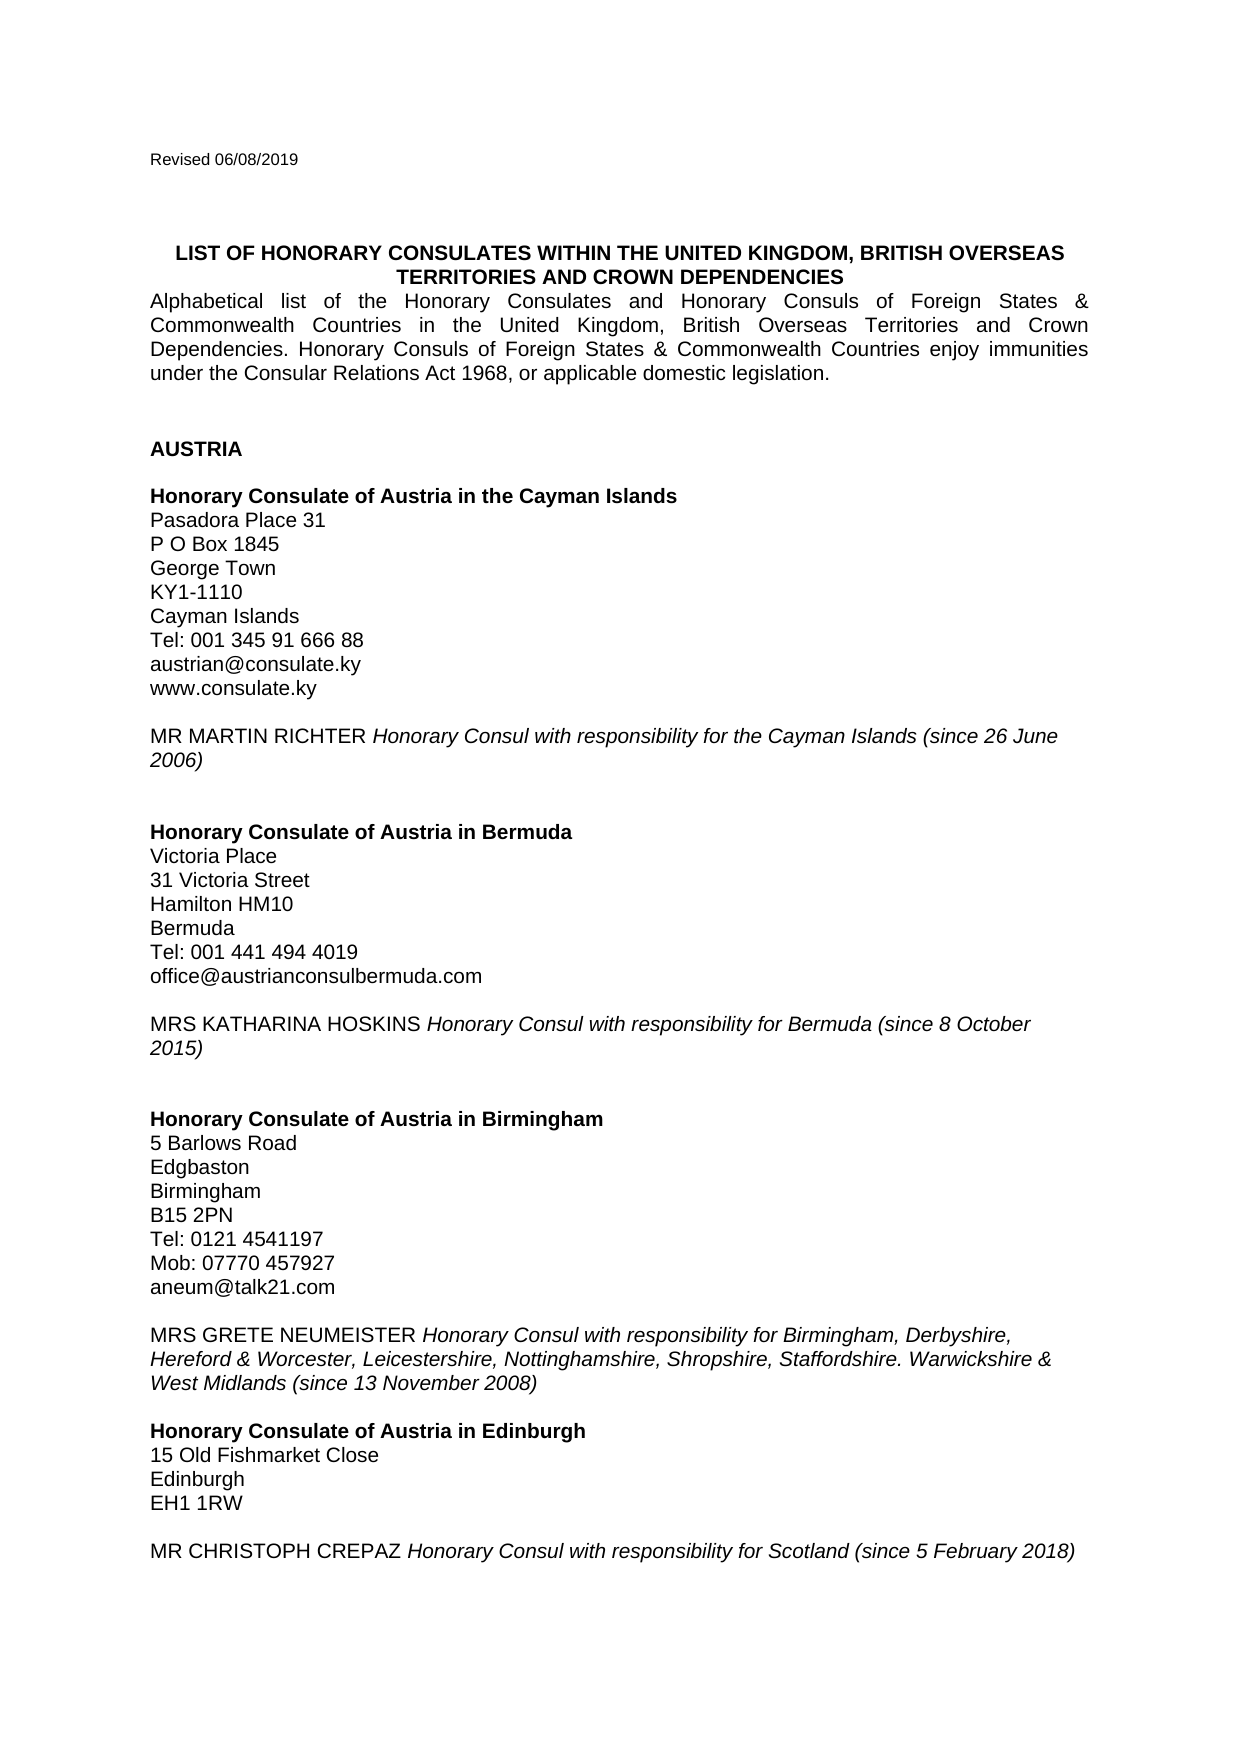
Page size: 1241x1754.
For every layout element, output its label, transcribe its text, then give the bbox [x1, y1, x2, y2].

text Bermuda [150, 916, 1090, 939]
text LIST OF HONORARY CONSULATES WITHIN THE UNITED KINGDOM, BRITISH OVERSEAS TERRITORIES AND CROWN DEPENDENCIES [150, 241, 1090, 289]
text Honorary Consulate of Austria in Edinburgh [150, 1419, 1090, 1443]
text 15 Old Fishmarket Close [150, 1443, 1090, 1467]
text EH1 1RW [150, 1491, 1090, 1514]
text George Town [150, 556, 1090, 580]
text MRS GRETE NEUMEISTER Honorary Consul with responsibility for Birmingham, Derbyshire, Hereford & Worcester, Leicestershire, Nottinghamshire, Shropshire, Staffordshire. Warwickshire & West Midlands (since 13 November 2008) [150, 1323, 1090, 1395]
text MR MARTIN RICHTER Honorary Consul with responsibility for the Cayman Islands (since 26 June 2006) [150, 724, 1090, 772]
text Honorary Consulate of Austria in the Cayman Islands [150, 484, 1090, 508]
text Tel: 0121 4541197 [150, 1227, 1090, 1251]
text www.consulate.ky [150, 676, 1090, 700]
text Honorary Consulate of Austria in Bermuda [150, 820, 1090, 844]
text Mob: 07770 457927 [150, 1251, 1090, 1275]
text 31 Victoria Street [150, 868, 1090, 892]
text Revised 06/08/2019 [150, 150, 1090, 169]
text MRS KATHARINA HOSKINS Honorary Consul with responsibility for Bermuda (since 8 October 2015) [150, 1011, 1090, 1059]
text Honorary Consulate of Austria in Birmingham [150, 1107, 1090, 1131]
text B15 2PN [150, 1203, 1090, 1227]
text Birmingham [150, 1179, 1090, 1203]
text Victoria Place [150, 844, 1090, 868]
text Tel: 001 345 91 666 88 [150, 628, 1090, 652]
text AUSTRIA [150, 436, 1090, 460]
text Alphabetical list of the Honorary Consulates and Honorary Consuls of Foreign States & Commonwealth Countries in the United Kingdom, British Overseas Territories and Crown Dependencies. Honorary Consuls of Foreign States & Commonwealth Countries enjoy immunities under the Consular Relations Act 1968, or applicable domestic legislation. [150, 289, 1090, 384]
text Edgbaston [150, 1155, 1090, 1179]
text 5 Barlows Road [150, 1131, 1090, 1155]
text Hamilton HM10 [150, 892, 1090, 916]
text MR CHRISTOPH CREPAZ Honorary Consul with responsibility for Scotland (since 5 February 2018) [150, 1538, 1090, 1562]
text Pasadora Place 31 [150, 508, 1090, 532]
text austrian@consulate.ky [150, 652, 1090, 676]
text office@austrianconsulbermuda.com [150, 963, 1090, 987]
text Cayman Islands [150, 604, 1090, 628]
text KY1-1110 [150, 580, 1090, 604]
text P O Box 1845 [150, 532, 1090, 556]
text Tel: 001 441 494 4019 [150, 939, 1090, 963]
text Edinburgh [150, 1467, 1090, 1491]
text aneum@talk21.com [150, 1275, 1090, 1299]
